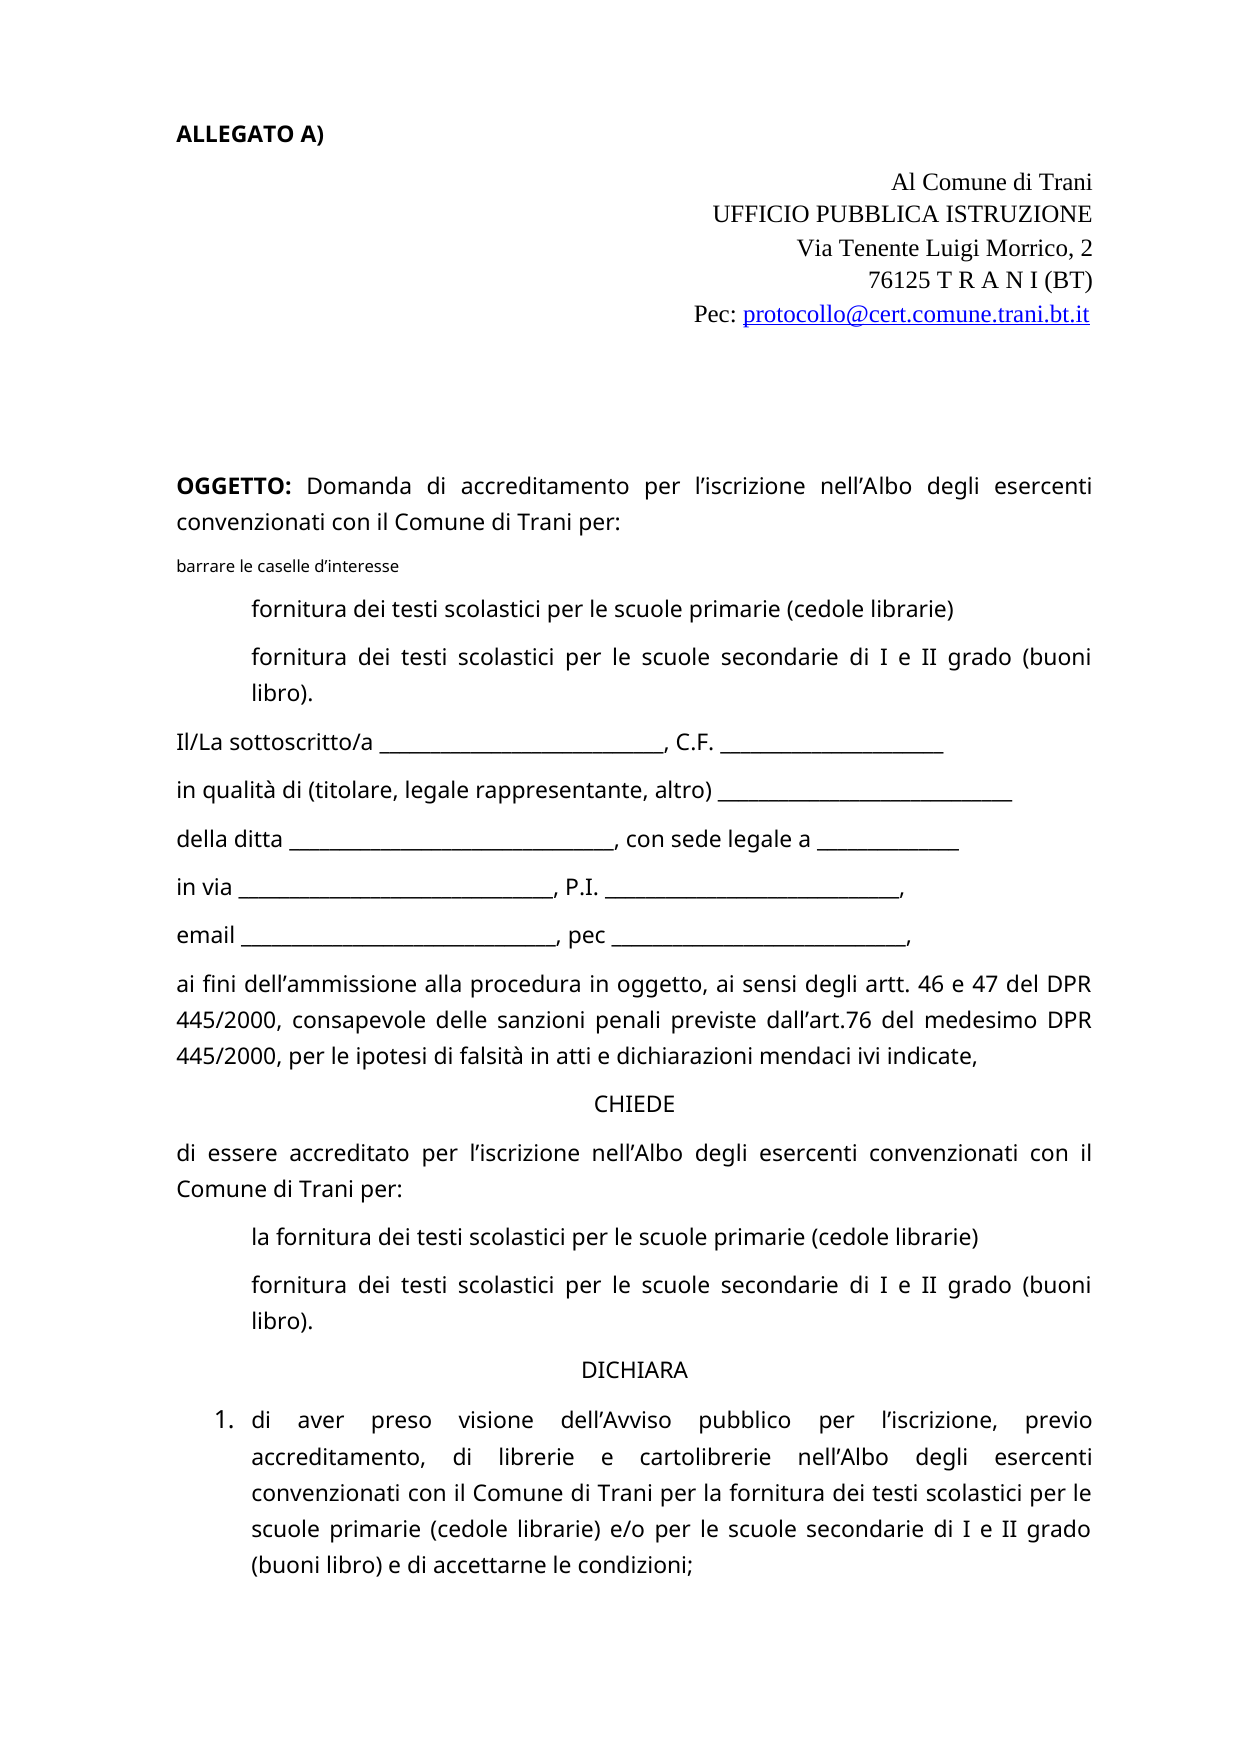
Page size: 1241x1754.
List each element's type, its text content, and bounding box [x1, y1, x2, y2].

list fornitura dei testi scolastici per le scuole secondarie di I e II grado (buoni libro). [213, 641, 1093, 708]
list di aver preso visione dell’Avviso pubblico per l’iscrizione, previo accreditamento, di librerie e cartolibrerie nell’Albo degli esercenti convenzionati con il Comune di Trani per la fornitura dei testi scolastici per le scuole primarie (cedole librarie) e/o per le scuole secondarie di I e II grado (buoni libro) e di accettarne le condizioni; [213, 1402, 1093, 1580]
text ai fini dell’ammissione alla procedura in oggetto, ai sensi degli artt. 46 e 47 del DPR 445/2000, consapevole delle sanzioni penali previste dall’art.76 del medesimo DPR 445/2000, per le ipotesi di falsità in atti e dichiarazioni mendaci ivi indicate, [176, 968, 1093, 1071]
text in qualità di (titolare, legale rappresentante, altro) _____________________________ [176, 774, 1093, 805]
list fornitura dei testi scolastici per le scuole primarie (cedole librarie) [213, 593, 1093, 624]
text 76125 T R A N I (BT) [176, 266, 1093, 294]
text Via Tenente Luigi Morrico, 2 [176, 233, 1093, 261]
text UFFICIO PUBBLICA ISTRUZIONE [176, 199, 1093, 228]
text di essere accreditato per l’iscrizione nell’Albo degli esercenti convenzionati con il Comune di Trani per: [176, 1137, 1093, 1204]
text Al Comune di Trani [176, 167, 1093, 195]
text ALLEGATO A) [176, 118, 1093, 149]
text della ditta ________________________________, con sede legale a ______________ [176, 822, 1093, 854]
list la fornitura dei testi scolastici per le scuole primarie (cedole librarie) [213, 1221, 1093, 1252]
list fornitura dei testi scolastici per le scuole secondarie di I e II grado (buoni libro). [213, 1269, 1093, 1337]
text CHIEDE [176, 1088, 1093, 1119]
text Il/La sottoscritto/a ____________________________, C.F. ______________________ [176, 726, 1093, 757]
text in via _______________________________, P.I. _____________________________, [176, 871, 1093, 902]
text email _______________________________, pec _____________________________, [176, 919, 1093, 951]
text Pec: protocollo@cert.comune.trani.bt.it [618, 299, 1093, 327]
text barrare le caselle d’interesse [176, 554, 1093, 577]
text DICHIARA [176, 1354, 1093, 1385]
text OGGETTO: Domanda di accreditamento per l’iscrizione nell’Albo degli esercenti convenzionati con il Comune di Trani per: [176, 470, 1093, 537]
